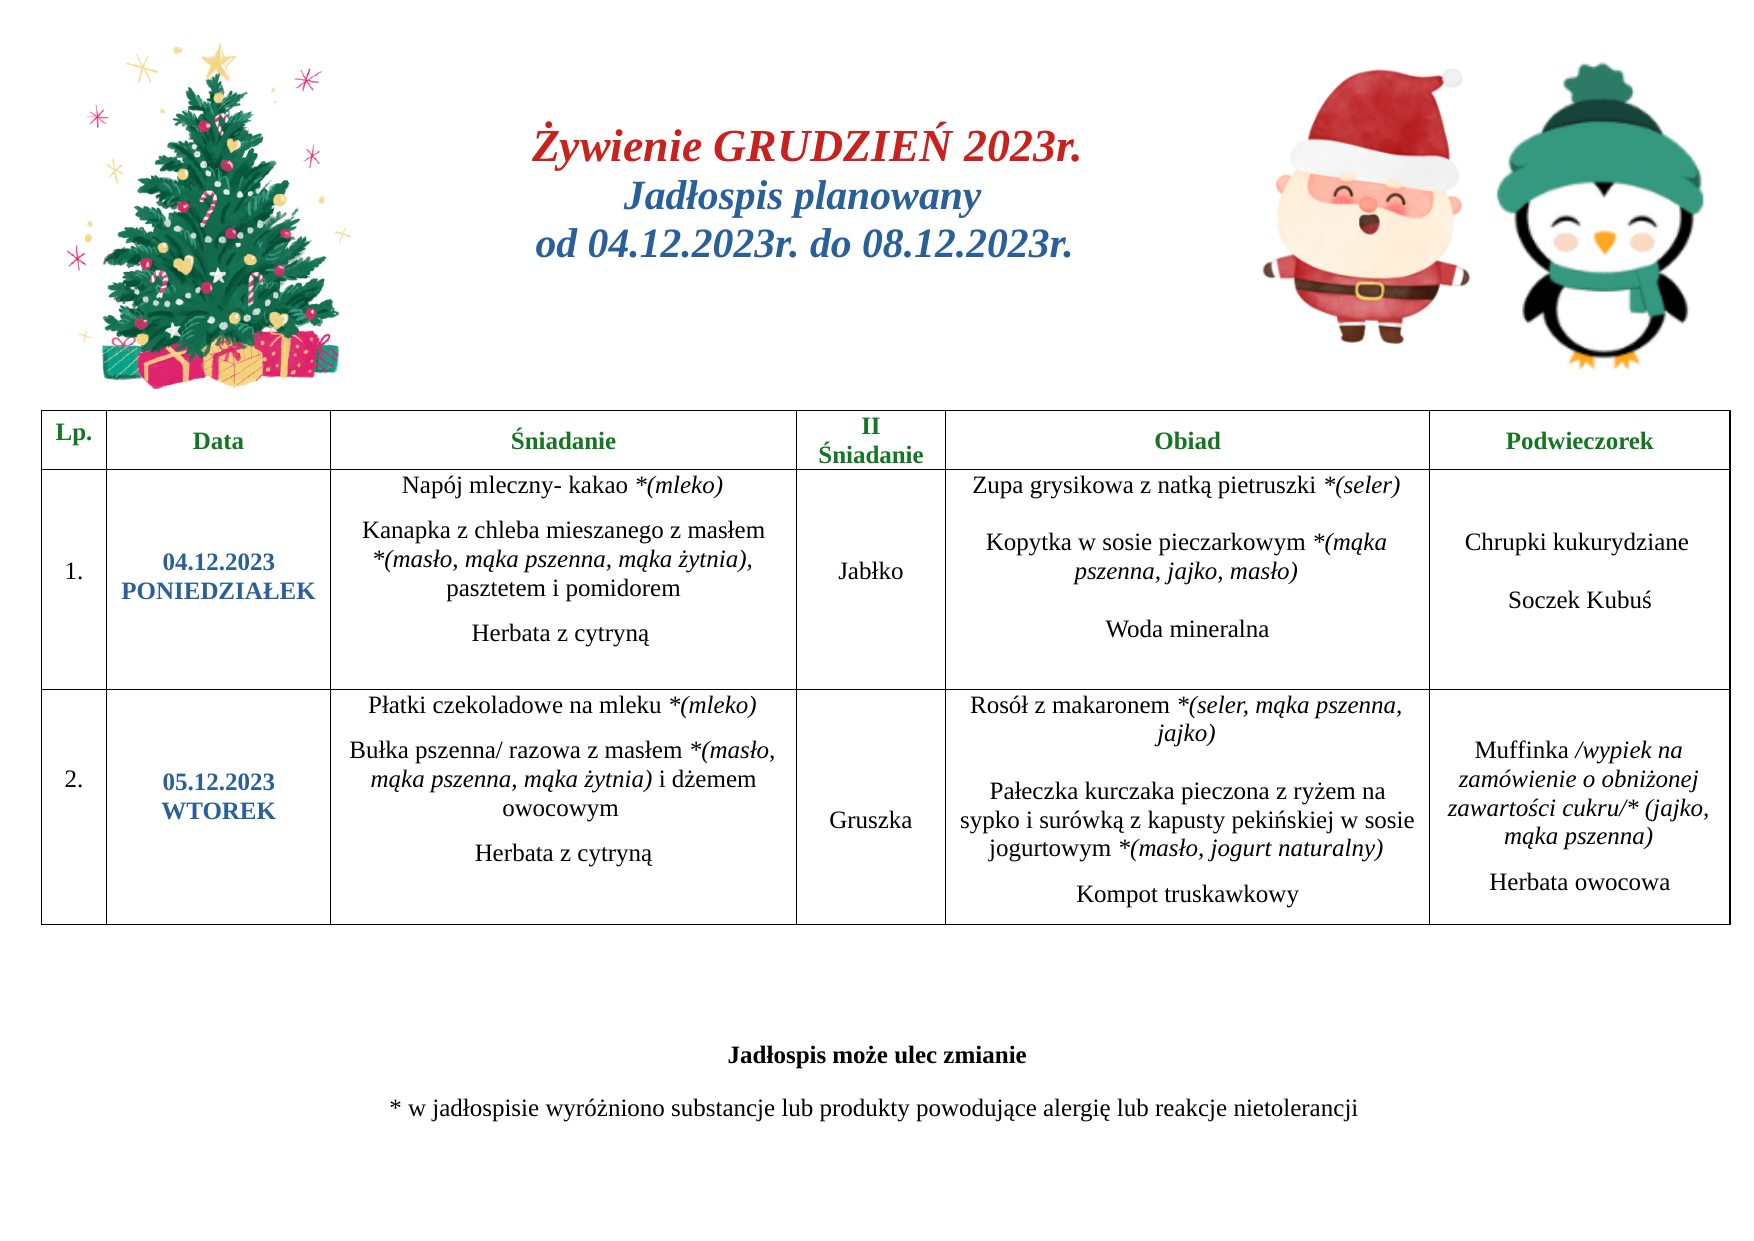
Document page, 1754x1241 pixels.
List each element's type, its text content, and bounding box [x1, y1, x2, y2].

table_cell 05.12.2023 WTOREK [107, 690, 330, 924]
table_header Data [107, 411, 330, 469]
picture [45, 17, 369, 397]
table_cell 2. [42, 690, 106, 924]
table_cell Rosół z makaronem *(seler, mąka pszenna, jajko) Pałeczka kurczaka pieczona z ryżem na sypko i surówką z kapusty pekińskiej w sosie jogurtowym *(masło, jogurt naturalny) Kompot truskawkowy [946, 690, 1429, 924]
table_cell Płatki czekoladowe na mleku *(mleko) Bułka pszenna/ razowa z masłem *(masło, mąka pszenna, mąka żytnia) i dżemem owocowym Herbata z cytryną [331, 690, 796, 924]
table_header Podwieczorek [1430, 411, 1729, 469]
text od 04.12.2023r. do 08.12.2023r. [369, 219, 1251, 267]
text Jadłospis planowany [369, 171, 1251, 219]
table_cell 1. [42, 470, 106, 689]
picture [1484, 28, 1725, 380]
table_cell Napój mleczny- kakao *(mleko) Kanapka z chleba mieszanego z masłem *(masło, mąka pszenna, mąka żytnia), pasztetem i pomidorem Herbata z cytryną [331, 470, 796, 689]
picture [1251, 39, 1479, 382]
table_header II Śniadanie [797, 411, 945, 469]
table_cell 04.12.2023 PONIEDZIAŁEK [107, 470, 330, 689]
table_cell Chrupki kukurydziane Soczek Kubuś [1430, 470, 1729, 689]
table_cell Gruszka [797, 690, 945, 924]
table_cell Muffinka /wypiek na zamówienie o obniżonej zawartości cukru/* (jajko, mąka pszenna) Herbata owocowa [1430, 690, 1729, 924]
table_header Śniadanie [331, 411, 796, 469]
table_header Obiad [946, 411, 1429, 469]
table_cell Zupa grysikowa z natką pietruszki *(seler) Kopytka w sosie pieczarkowym *(mąka pszenna, jajko, masło) Woda mineralna [946, 470, 1429, 689]
text Żywienie GRUDZIEŃ 2023r. [369, 118, 1251, 171]
table_header Lp. [42, 411, 106, 469]
table_cell Jabłko [797, 470, 945, 689]
